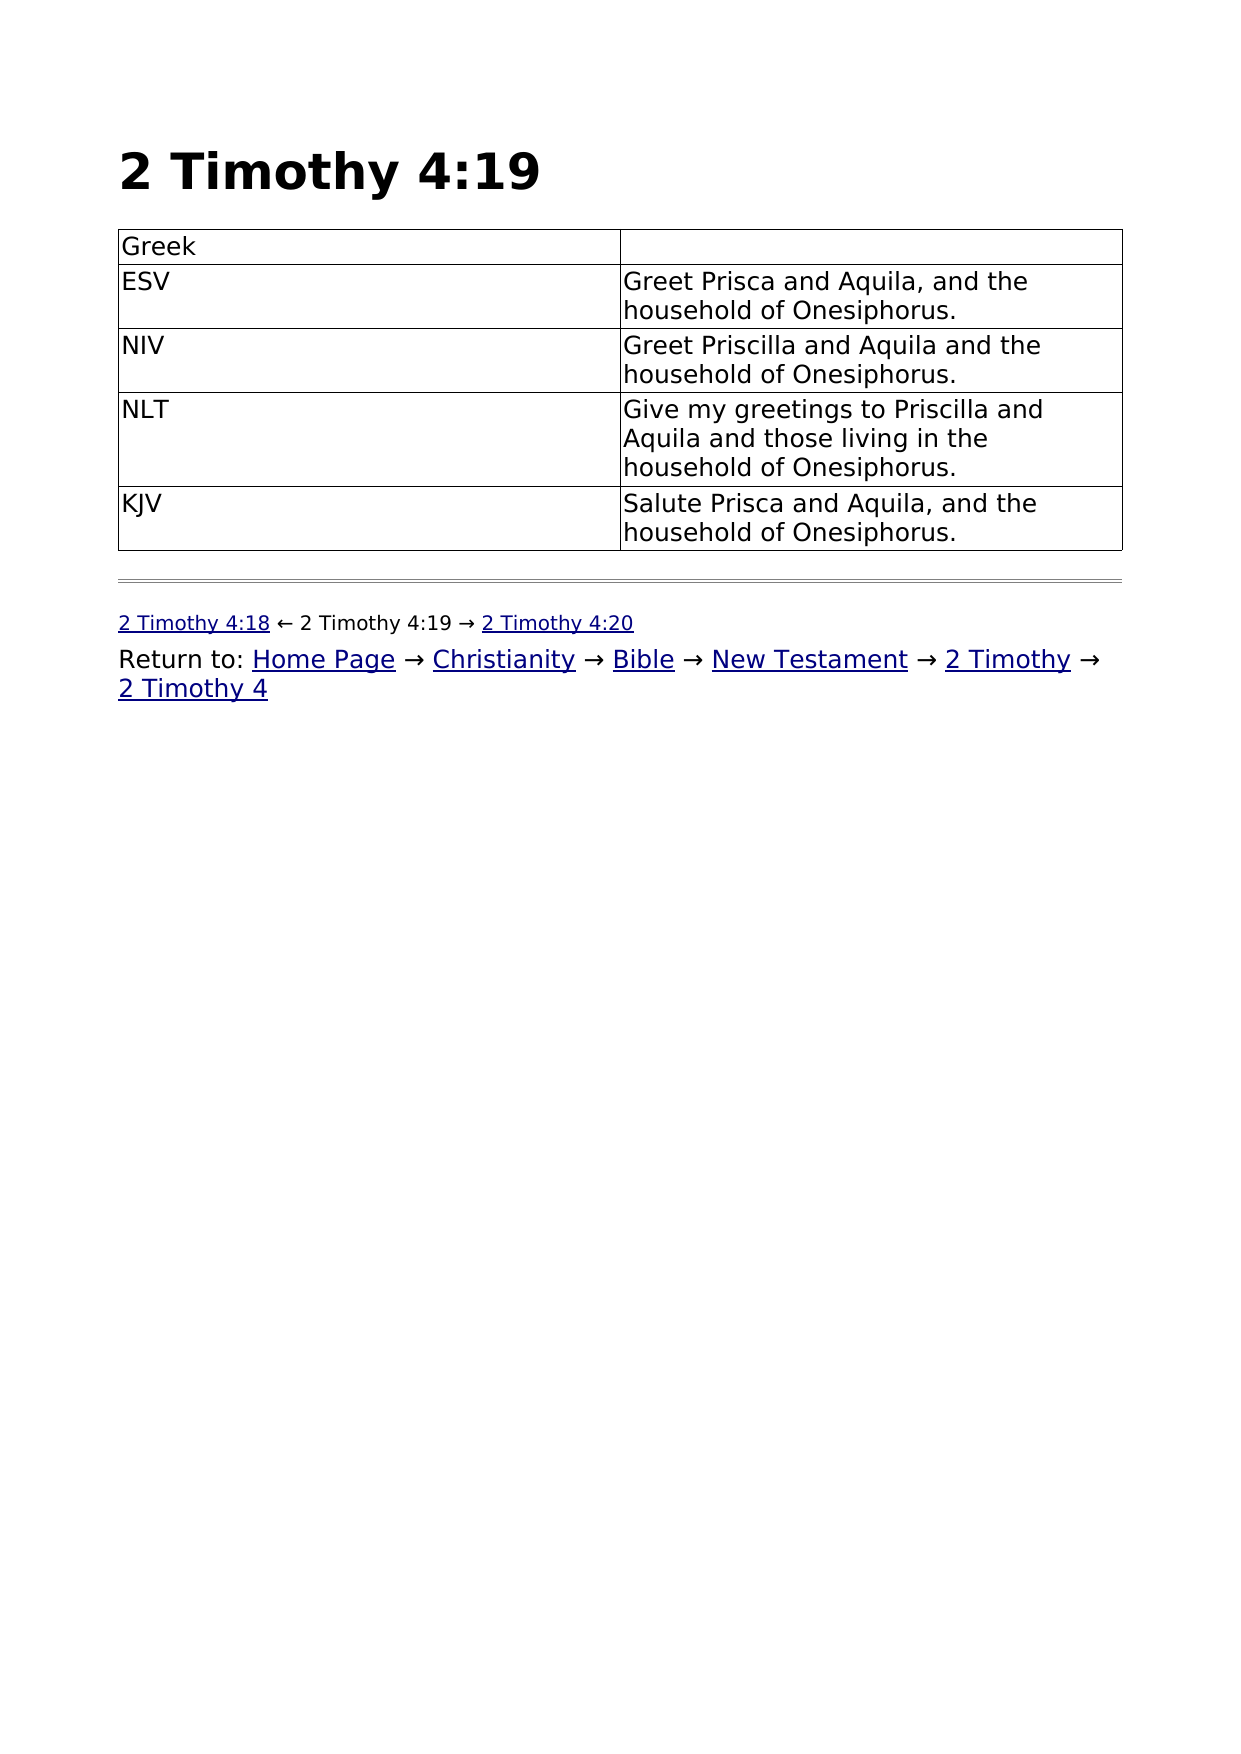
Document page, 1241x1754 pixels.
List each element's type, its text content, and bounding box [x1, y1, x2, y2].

table_cell Greet Prisca and Aquila, and the household of Onesiphorus. [621, 265, 1122, 328]
table_cell Give my greetings to Priscilla and Aquila and those living in the household of Onesiphorus. [621, 393, 1122, 486]
table_cell Greet Priscilla and Aquila and the household of Onesiphorus. [621, 329, 1122, 392]
table_cell Salute Prisca and Aquila, and the household of Onesiphorus. [621, 487, 1122, 550]
table_cell NIV [119, 329, 620, 392]
table_header Greek [119, 230, 620, 264]
table_cell KJV [119, 487, 620, 550]
table_cell NLT [119, 393, 620, 486]
text 2 Timothy 4:18 ← 2 Timothy 4:19 → 2 Timothy 4:20 [118, 611, 1122, 645]
table_header [621, 230, 1122, 264]
table_cell ESV [119, 265, 620, 328]
text Return to: Home Page → Christianity → Bible → New Testament → 2 Timothy → 2 Timothy 4 [118, 645, 1122, 704]
subtitle 2 Timothy 4:19 [118, 143, 1122, 201]
